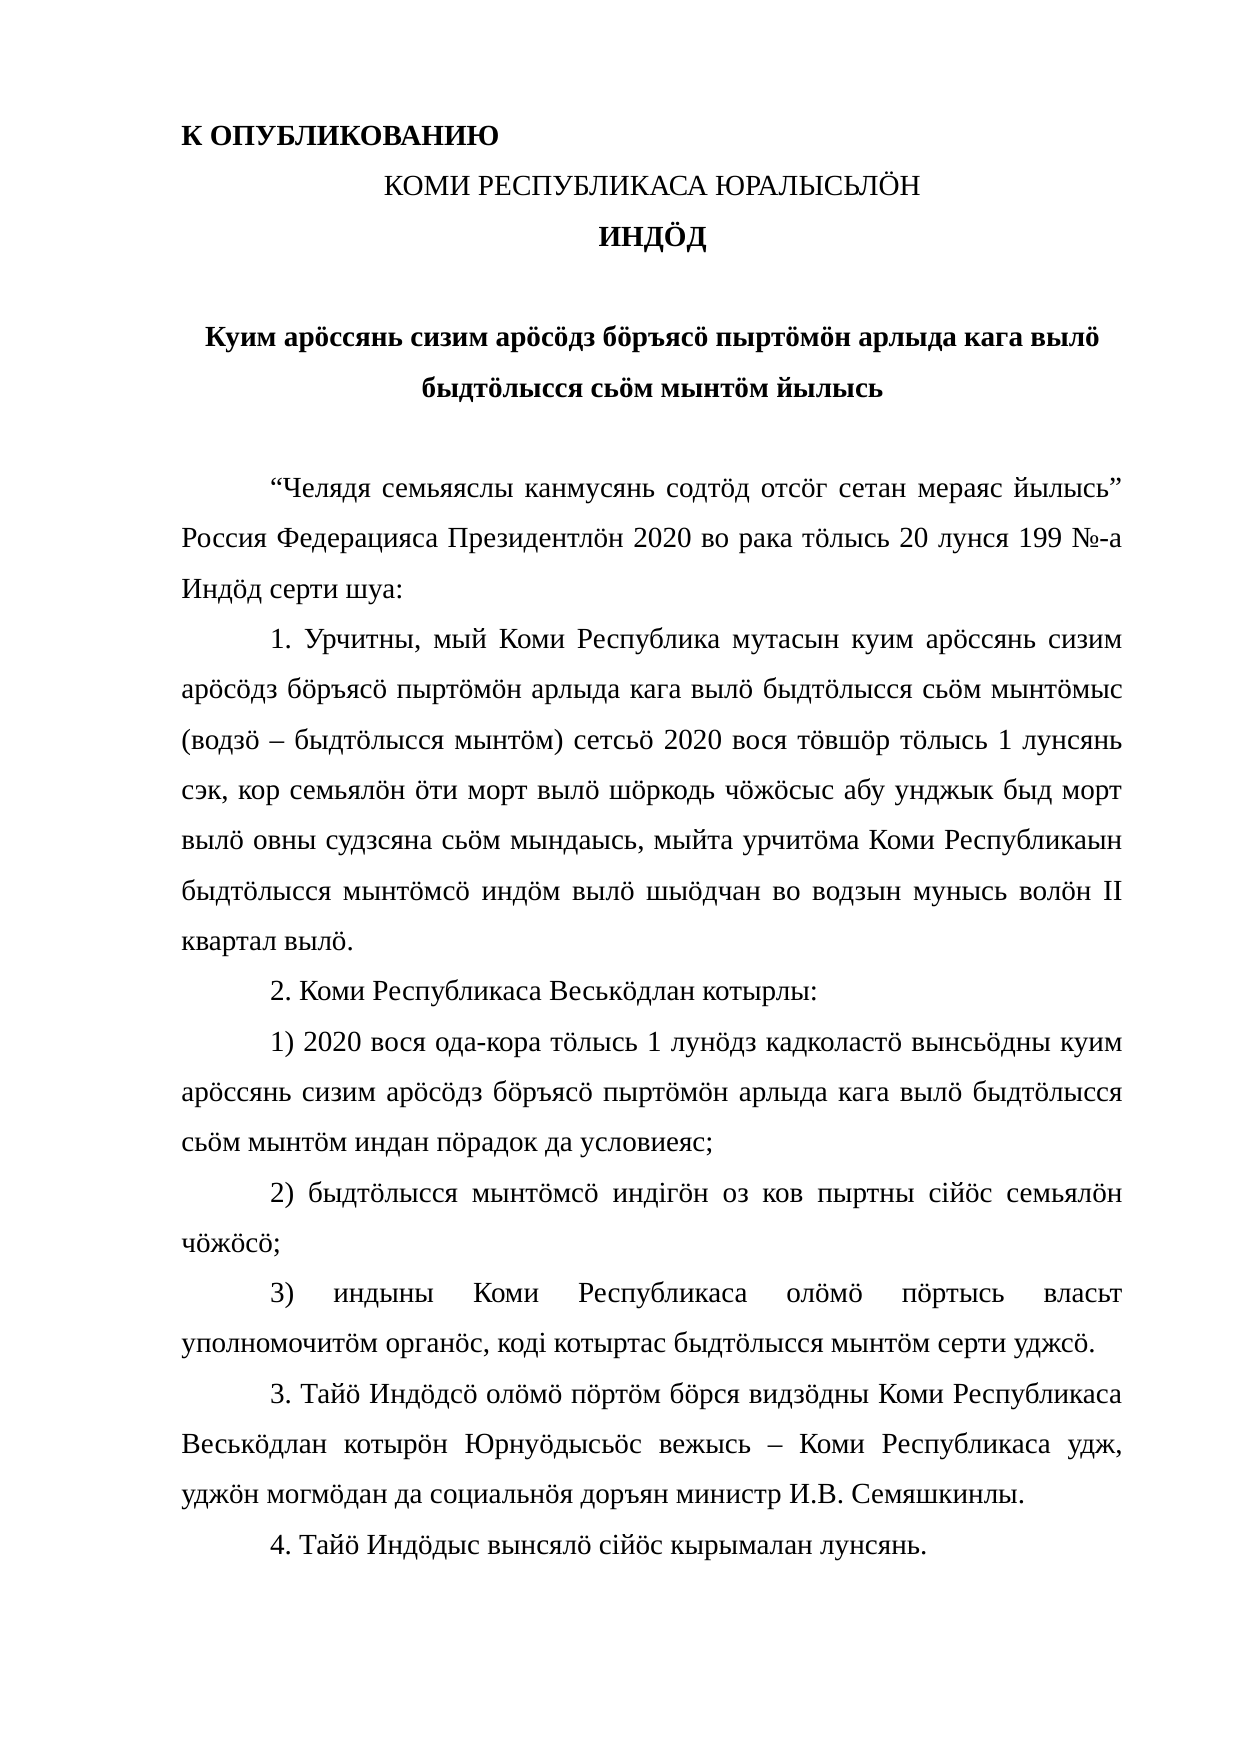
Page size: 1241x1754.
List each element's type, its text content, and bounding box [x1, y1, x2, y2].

text КОМИ РЕСПУБЛИКАСА ЮРАЛЫСЬЛӦН [181, 168, 1123, 202]
text Куим арӧссянь сизим арӧсӧдз бӧръясӧ пыртӧмӧн арлыда кага вылӧ быдтӧлысся сьӧм мынтӧм йылысь [181, 319, 1123, 403]
text 3. Тайӧ Индӧдсӧ олӧмӧ пӧртӧм бӧрся видзӧдны Коми Республикаса Веськӧдлан котырӧн Юрнуӧдысьӧс вежысь – Коми Республикаса удж, уджӧн могмӧдан да социальнӧя доръян министр И.В. Семяшкинлы. [181, 1376, 1123, 1510]
text 1. Урчитны, мый Коми Республика мутасын куим арӧссянь сизим арӧсӧдз бӧръясӧ пыртӧмӧн арлыда кага вылӧ быдтӧлысся сьӧм мынтӧмыс (водзӧ – быдтӧлысся мынтӧм) сетсьӧ 2020 вося тӧвшӧр тӧлысь 1 лунсянь сэк, кор семьялӧн ӧти морт вылӧ шӧркодь чӧжӧсыс абу унджык быд морт вылӧ овны судзсяна сьӧм мындаысь, мыйта урчитӧма Коми Республикаын быдтӧлысся мынтӧмсӧ индӧм вылӧ шыӧдчан во водзын мунысь волӧн ІІ квартал вылӧ. [181, 621, 1123, 957]
text 2) быдтӧлысся мынтӧмсӧ индігӧн оз ков пыртны сійӧс семьялӧн чӧжӧсӧ; [181, 1175, 1123, 1258]
text К ОПУБЛИКОВАНИЮ [181, 118, 1123, 152]
text 1) 2020 вося ода-кора тӧлысь 1 лунӧдз кадколастӧ вынсьӧдны куим арӧссянь сизим арӧсӧдз бӧръясӧ пыртӧмӧн арлыда кага вылӧ быдтӧлысся сьӧм мынтӧм индан пӧрадок да условиеяс; [181, 1024, 1123, 1158]
text ИНДӦД [181, 219, 1123, 252]
text 4. Тайӧ Индӧдыс вынсялӧ сійӧс кырымалан лунсянь. [181, 1527, 1123, 1560]
text 3) индыны Коми Республикаса олӧмӧ пӧртысь власьт уполномочитӧм органӧс, коді котыртас быдтӧлысся мынтӧм серти уджсӧ. [181, 1275, 1123, 1359]
text “Челядя семьяяслы канмусянь содтӧд отсӧг сетан мераяс йылысь” Россия Федерацияса Президентлӧн 2020 во рака тӧлысь 20 лунся 199 №-а Индӧд серти шуа: [181, 470, 1123, 604]
text 2. Коми Республикаса Веськӧдлан котырлы: [181, 973, 1123, 1007]
